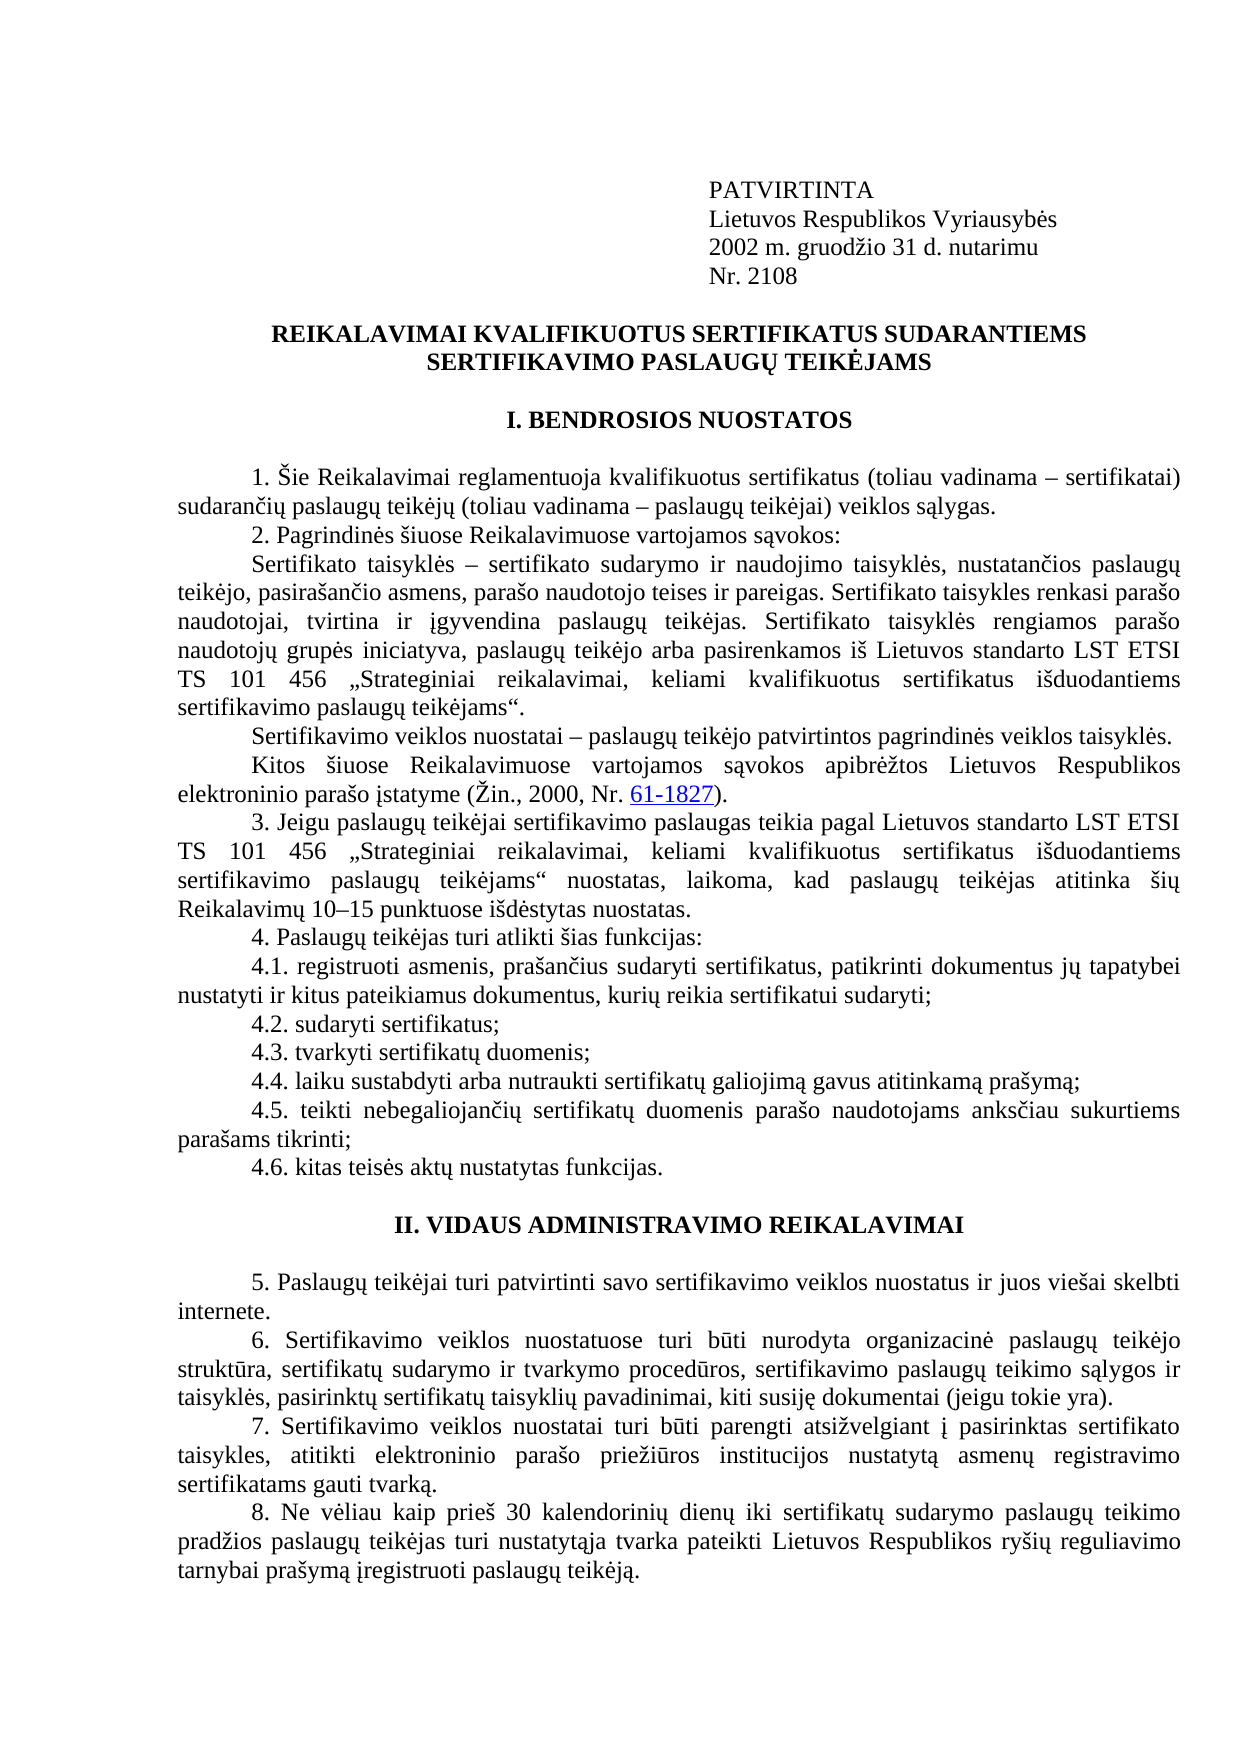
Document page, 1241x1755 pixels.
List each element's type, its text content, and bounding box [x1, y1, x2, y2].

text 7. Sertifikavimo veiklos nuostatai turi būti parengti atsižvelgiant į pasirinktas sertifikato taisykles, atitikti elektroninio parašo priežiūros institucijos nustatytą asmenų registravimo sertifikatams gauti tvarką. [177, 1411, 1181, 1497]
text Kitos šiuose Reikalavimuose vartojamos sąvokos apibrėžtos Lietuvos Respublikos elektroninio parašo įstatyme (Žin., 2000, Nr. 61-1827). [177, 750, 1181, 807]
text 4.3. tvarkyti sertifikatų duomenis; [177, 1037, 1181, 1066]
text Lietuvos Respublikos Vyriausybės [177, 204, 1181, 232]
text 4.6. kitas teisės aktų nustatytas funkcijas. [177, 1152, 1181, 1181]
text Sertifikato taisyklės – sertifikato sudarymo ir naudojimo taisyklės, nustatančios paslaugų teikėjo, pasirašančio asmens, parašo naudotojo teises ir pareigas. Sertifikato taisykles renkasi parašo naudotojai, tvirtina ir įgyvendina paslaugų teikėjas. Sertifikato taisyklės rengiamos parašo naudotojų grupės iniciatyva, paslaugų teikėjo arba pasirenkamos iš Lietuvos standarto LST ETSI TS 101 456 „Strateginiai reikalavimai, keliami kvalifikuotus sertifikatus išduodantiems sertifikavimo paslaugų teikėjams“. [177, 549, 1181, 721]
text II. VIDAUS ADMINISTRAVIMO REIKALAVIMAI [177, 1210, 1181, 1239]
text I. BENDROSIOS NUOSTATOS [177, 405, 1181, 434]
text 4.2. sudaryti sertifikatus; [177, 1009, 1181, 1037]
text 5. Paslaugų teikėjai turi patvirtinti savo sertifikavimo veiklos nuostatus ir juos viešai skelbti internete. [177, 1267, 1181, 1325]
text 6. Sertifikavimo veiklos nuostatuose turi būti nurodyta organizacinė paslaugų teikėjo struktūra, sertifikatų sudarymo ir tvarkymo procedūros, sertifikavimo paslaugų teikimo sąlygos ir taisyklės, pasirinktų sertifikatų taisyklių pavadinimai, kiti susiję dokumentai (jeigu tokie yra). [177, 1325, 1181, 1411]
text 1. Šie Reikalavimai reglamentuoja kvalifikuotus sertifikatus (toliau vadinama – sertifikatai) sudarančių paslaugų teikėjų (toliau vadinama – paslaugų teikėjai) veiklos sąlygas. [177, 462, 1181, 520]
text 4.5. teikti nebegaliojančių sertifikatų duomenis parašo naudotojams anksčiau sukurtiems parašams tikrinti; [177, 1095, 1181, 1152]
text 3. Jeigu paslaugų teikėjai sertifikavimo paslaugas teikia pagal Lietuvos standarto LST ETSI TS 101 456 „Strateginiai reikalavimai, keliami kvalifikuotus sertifikatus išduodantiems sertifikavimo paslaugų teikėjams“ nuostatas, laikoma, kad paslaugų teikėjas atitinka šių Reikalavimų 10–15 punktuose išdėstytas nuostatas. [177, 807, 1181, 922]
text 4. Paslaugų teikėjas turi atlikti šias funkcijas: [177, 922, 1181, 951]
text SERTIFIKAVIMO PASLAUGŲ TEIKĖJAMS [177, 347, 1181, 376]
text REIKALAVIMAI KVALIFIKUOTUS SERTIFIKATUS SUDARANTIEMS [177, 319, 1181, 347]
text 8. Ne vėliau kaip prieš 30 kalendorinių dienų iki sertifikatų sudarymo paslaugų teikimo pradžios paslaugų teikėjas turi nustatytąja tvarka pateikti Lietuvos Respublikos ryšių reguliavimo tarnybai prašymą įregistruoti paslaugų teikėją. [177, 1497, 1181, 1584]
text 2. Pagrindinės šiuose Reikalavimuose vartojamos sąvokos: [177, 520, 1181, 549]
text Sertifikavimo veiklos nuostatai – paslaugų teikėjo patvirtintos pagrindinės veiklos taisyklės. [177, 721, 1181, 750]
text 4.4. laiku sustabdyti arba nutraukti sertifikatų galiojimą gavus atitinkamą prašymą; [177, 1066, 1181, 1095]
text PATVIRTINTA [177, 175, 1181, 204]
text Nr. 2108 [177, 261, 1181, 290]
text 2002 m. gruodžio 31 d. nutarimu [177, 232, 1181, 261]
text 4.1. registruoti asmenis, prašančius sudaryti sertifikatus, patikrinti dokumentus jų tapatybei nustatyti ir kitus pateikiamus dokumentus, kurių reikia sertifikatui sudaryti; [177, 951, 1181, 1009]
